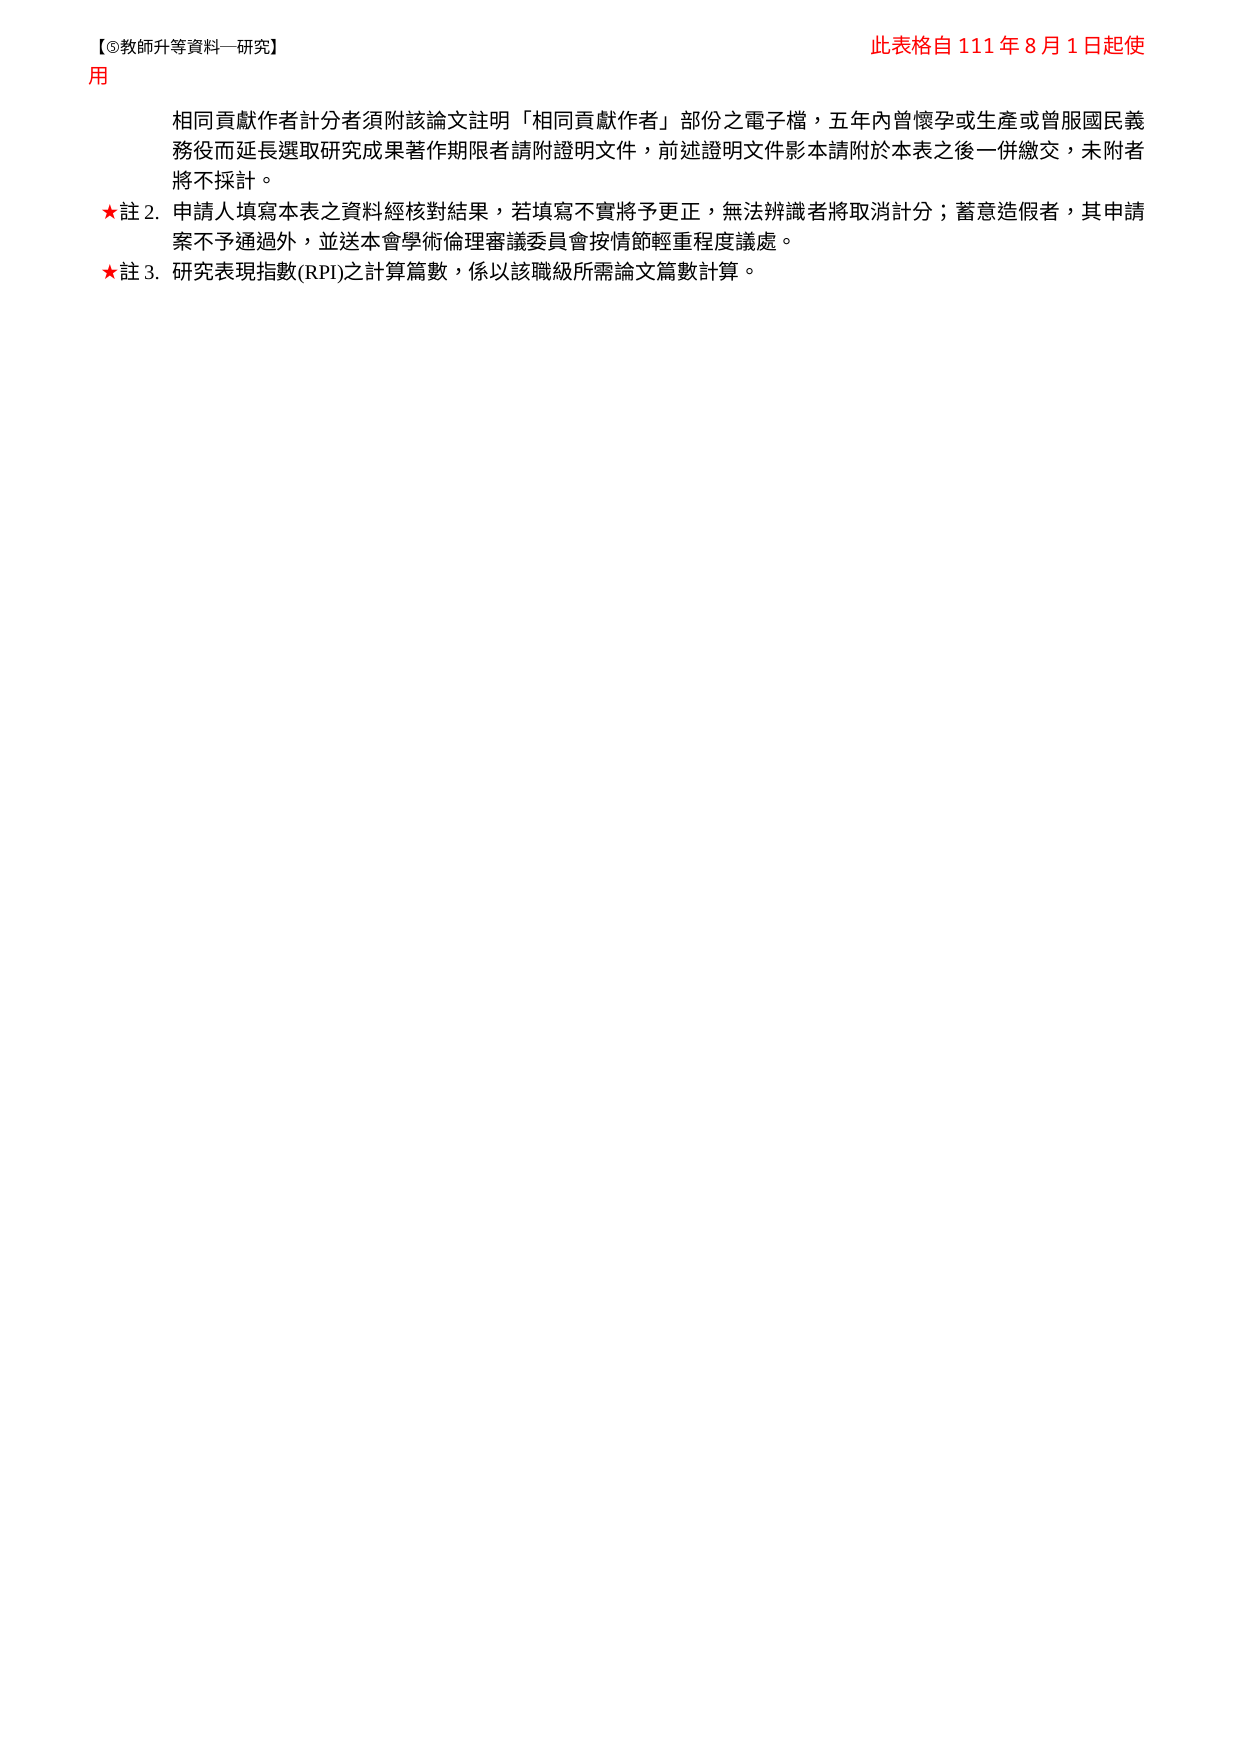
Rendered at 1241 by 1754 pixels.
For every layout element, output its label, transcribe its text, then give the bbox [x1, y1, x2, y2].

table_cell 相同貢獻作者計分者須附該論文註明「相同貢獻作者」部份之電子檔，五年內曾懷孕或生產或曾服國民義務役而延長選取研究成果著作期限者請附證明文件，前述證明文件影本請附於本表之後一併繳交，未附者將不採計。 ★註2. 申請人填寫本表之資料經核對結果，若填寫不實將予更正，無法辨識者將取消計分；蓄意造假者，其申請案不予通過外，並送本會學術倫理審議委員會按情節輕重程度議處。 ★註3. 研究表現指數(RPI)之計算篇數，係以該職級所需論文篇數計算。 [98, 103, 1169, 286]
table_header [92, 103, 1188, 348]
